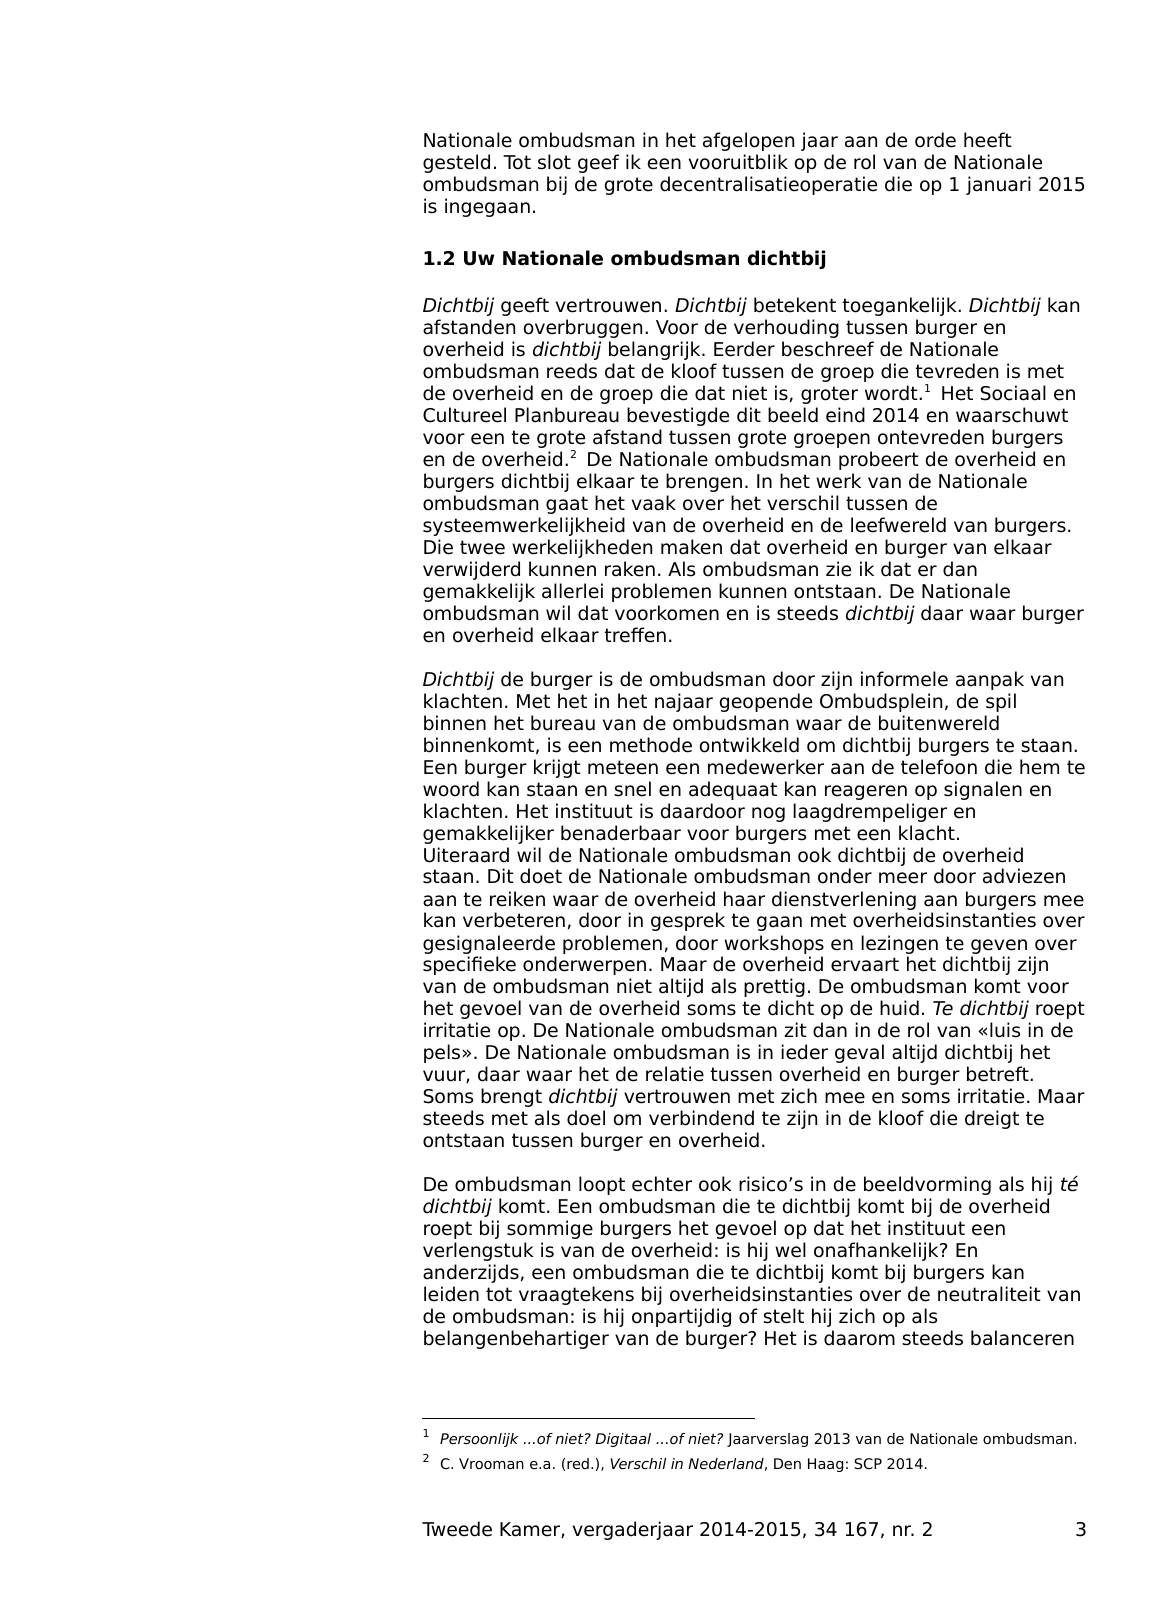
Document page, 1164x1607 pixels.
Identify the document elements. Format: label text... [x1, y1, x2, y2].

text Persoonlijk ...of niet? Digitaal ...of niet? Jaarverslag 2013 van de Nationale ombudsman. [422, 1427, 1087, 1449]
text C. Vrooman e.a. (red.), Verschil in Nederland, Den Haag: SCP 2014. [422, 1452, 1087, 1474]
text De ombudsman loopt echter ook risico’s in de beeldvorming als hij té dichtbij komt. Een ombudsman die te dichtbij komt bij de overheid roept bij sommige burgers het gevoel op dat het instituut een verlengstuk is van de overheid: is hij wel onafhankelijk? En anderzijds, een ombudsman die te dichtbij komt bij burgers kan leiden tot vraagtekens bij overheidsinstanties over de neutraliteit van de ombudsman: is hij onpartijdig of stelt hij zich op als belangenbehartiger van de burger? Het is daarom steeds balanceren [422, 1174, 1087, 1350]
text Dichtbij de burger is de ombudsman door zijn informele aanpak van klachten. Met het in het najaar geopende Ombudsplein, de spil binnen het bureau van de ombudsman waar de buitenwereld binnenkomt, is een methode ontwikkeld om dichtbij burgers te staan. Een burger krijgt meteen een medewerker aan de telefoon die hem te woord kan staan en snel en adequaat kan reageren op signalen en klachten. Het instituut is daardoor nog laagdrempeliger en gemakkelijker benaderbaar voor burgers met een klacht. [422, 669, 1087, 844]
text Nationale ombudsman in het afgelopen jaar aan de orde heeft gesteld. Tot slot geef ik een vooruitblik op de rol van de Nationale ombudsman bij de grote decentralisatieoperatie die op 1 januari 2015 is ingegaan. [422, 130, 1087, 218]
subtitle 1.2 Uw Nationale ombudsman dichtbij [422, 248, 1087, 270]
text Uiteraard wil de Nationale ombudsman ook dichtbij de overheid staan. Dit doet de Nationale ombudsman onder meer door adviezen aan te reiken waar de overheid haar dienstverlening aan burgers mee kan verbeteren, door in gesprek te gaan met overheidsinstanties over gesignaleerde problemen, door workshops en lezingen te geven over specifieke onderwerpen. Maar de overheid ervaart het dichtbij zijn van de ombudsman niet altijd als prettig. De ombudsman komt voor het gevoel van de overheid soms te dicht op de huid. Te dichtbij roept irritatie op. De Nationale ombudsman zit dan in de rol van «luis in de pels». De Nationale ombudsman is in ieder geval altijd dichtbij het vuur, daar waar het de relatie tussen overheid en burger betreft. Soms brengt dichtbij vertrouwen met zich mee en soms irritatie. Maar steeds met als doel om verbindend te zijn in de kloof die dreigt te ontstaan tussen burger en overheid. [422, 844, 1087, 1152]
text Dichtbij geeft vertrouwen. Dichtbij betekent toegankelijk. Dichtbij kan afstanden overbruggen. Voor de verhouding tussen burger en overheid is dichtbij belangrijk. Eerder beschreef de Nationale ombudsman reeds dat de kloof tussen de groep die tevreden is met de overheid en de groep die dat niet is, groter wordt. Het Sociaal en Cultureel Planbureau bevestigde dit beeld eind 2014 en waarschuwt voor een te grote afstand tussen grote groepen ontevreden burgers en de overheid. De Nationale ombudsman probeert de overheid en burgers dichtbij elkaar te brengen. In het werk van de Nationale ombudsman gaat het vaak over het verschil tussen de systeemwerkelijkheid van de overheid en de leefwereld van burgers. Die twee werkelijkheden maken dat overheid en burger van elkaar verwijderd kunnen raken. Als ombudsman zie ik dat er dan gemakkelijk allerlei problemen kunnen ontstaan. De Nationale ombudsman wil dat voorkomen en is steeds dichtbij daar waar burger en overheid elkaar treffen. [422, 295, 1087, 646]
